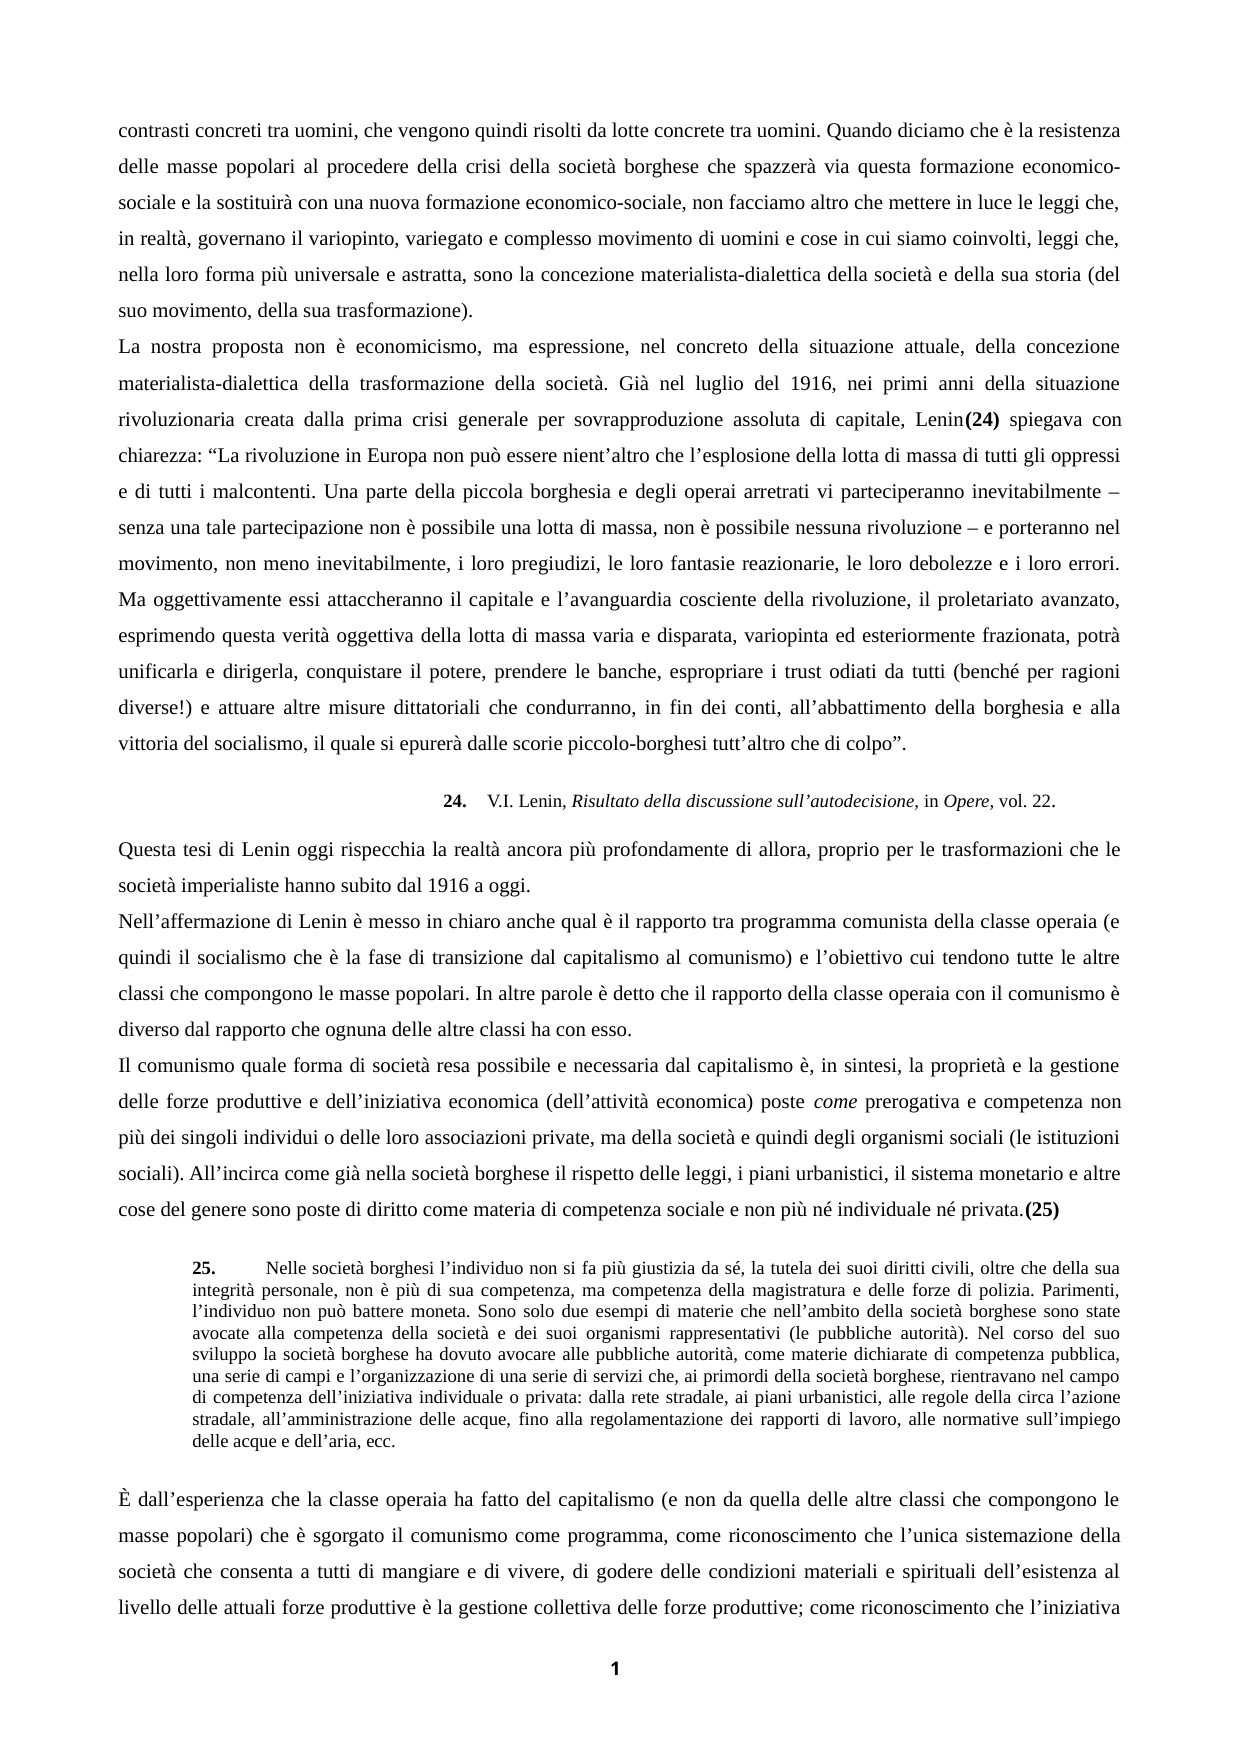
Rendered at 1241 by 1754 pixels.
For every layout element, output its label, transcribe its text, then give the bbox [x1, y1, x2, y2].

text La nostra proposta non è economicismo, ma espressione, nel concreto della situazione attuale, della concezione materialista-dialettica della trasformazione della società. Già nel luglio del 1916, nei primi anni della situazione rivoluzionaria creata dalla prima crisi generale per sovrapproduzione assoluta di capitale, Lenin(24) spiegava con chiarezza: “La rivoluzione in Europa non può essere nient’altro che l’esplosione della lotta di massa di tutti gli oppressi e di tutti i malcontenti. Una parte della piccola borghesia e degli operai arretrati vi parteciperanno inevitabilmente – senza una tale partecipazione non è possibile una lotta di massa, non è possibile nessuna rivoluzione – e porteranno nel movimento, non meno inevitabilmente, i loro pregiudizi, le loro fantasie reazionarie, le loro debolezze e i loro errori. Ma oggettivamente essi attaccheranno il capitale e l’avanguardia cosciente della rivoluzione, il proletariato avanzato, esprimendo questa verità oggettiva della lotta di massa varia e disparata, variopinta ed esteriormente frazionata, potrà unificarla e dirigerla, conquistare il potere, prendere le banche, espropriare i trust odiati da tutti (benché per ragioni diverse!) e attuare altre misure dittatoriali che condurranno, in fin dei conti, all’abbattimento della borghesia e alla vittoria del socialismo, il quale si epurerà dalle scorie piccolo-borghesi tutt’altro che di colpo”. [118, 334, 1122, 755]
text Il comunismo quale forma di società resa possibile e necessaria dal capitalismo è, in sintesi, la proprietà e la gestione delle forze produttive e dell’iniziativa economica (dell’attività economica) poste come prerogativa e competenza non più dei singoli individui o delle loro associazioni private, ma della società e quindi degli organismi sociali (le istituzioni sociali). All’incirca come già nella società borghese il rispetto delle leggi, i piani urbanistici, il sistema monetario e altre cose del genere sono poste di diritto come materia di competenza sociale e non più né individuale né privata.(25) [118, 1053, 1122, 1221]
text Questa tesi di Lenin oggi rispecchia la realtà ancora più profondamente di allora, proprio per le trasformazioni che le società imperialiste hanno subito dal 1916 a oggi. [118, 837, 1122, 897]
text contrasti concreti tra uomini, che vengono quindi risolti da lotte concrete tra uomini. Quando diciamo che è la resistenza delle masse popolari al procedere della crisi della società borghese che spazzerà via questa formazione economico-sociale e la sostituirà con una nuova formazione economico-sociale, non facciamo altro che mettere in luce le leggi che, in realtà, governano il variopinto, variegato e complesso movimento di uomini e cose in cui siamo coinvolti, leggi che, nella loro forma più universale e astratta, sono la concezione materialista-dialettica della società e della sua storia (del suo movimento, della sua trasformazione). [118, 118, 1122, 322]
text Nell’affermazione di Lenin è messo in chiaro anche qual è il rapporto tra programma comunista della classe operaia (e quindi il socialismo che è la fase di transizione dal capitalismo al comunismo) e l’obiettivo cui tendono tutte le altre classi che compongono le masse popolari. In altre parole è detto che il rapporto della classe operaia con il comunismo è diverso dal rapporto che ognuna delle altre classi ha con esso. [118, 909, 1122, 1041]
text È dall’esperienza che la classe operaia ha fatto del capitalismo (e non da quella delle altre classi che compongono le masse popolari) che è sgorgato il comunismo come programma, come riconoscimento che l’unica sistemazione della società che consenta a tutti di mangiare e di vivere, di godere delle condizioni materiali e spirituali dell’esistenza al livello delle attuali forze produttive è la gestione collettiva delle forze produttive; come riconoscimento che l’iniziativa [118, 1487, 1122, 1619]
text 25. Nelle società borghesi l’individuo non si fa più giustizia da sé, la tutela dei suoi diritti civili, oltre che della sua integrità personale, non è più di sua competenza, ma competenza della magistratura e delle forze di polizia. Parimenti, l’individuo non può battere moneta. Sono solo due esempi di materie che nell’ambito della società borghese sono state avocate alla competenza della società e dei suoi organismi rappresentativi (le pubbliche autorità). Nel corso del suo sviluppo la società borghese ha dovuto avocare alle pubbliche autorità, come materie dichiarate di competenza pubblica, una serie di campi e l’organizzazione di una serie di servizi che, ai primordi della società borghese, rientravano nel campo di competenza dell’iniziativa individuale o privata: dalla rete stradale, ai piani urbanistici, alle regole della circa l’azione stradale, all’amministrazione delle acque, fino alla regolamentazione dei rapporti di lavoro, alle normative sull’impiego delle acque e dell’aria, ecc. [192, 1257, 1122, 1451]
text 24. V.I. Lenin, Risultato della discussione sull’autodecisione, in Opere, vol. 22. [443, 788, 1122, 812]
